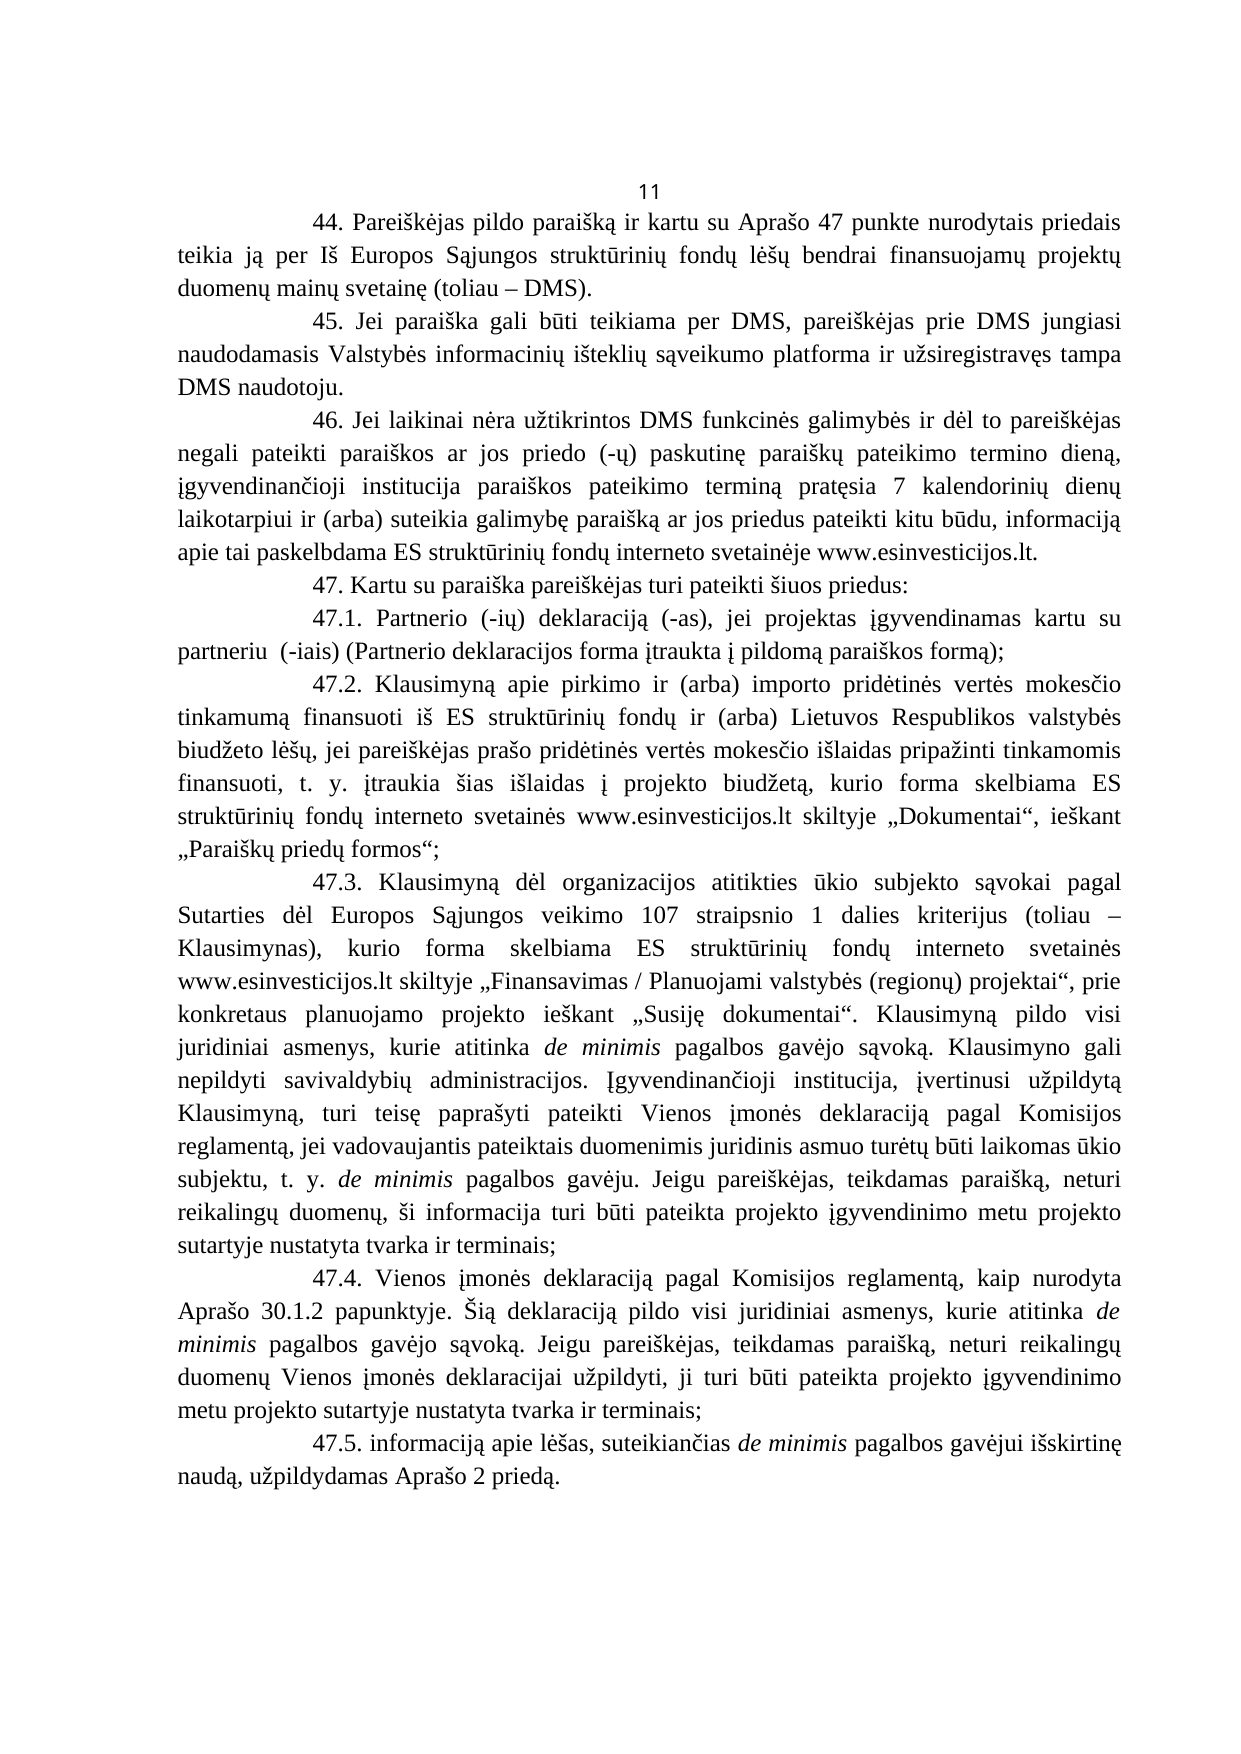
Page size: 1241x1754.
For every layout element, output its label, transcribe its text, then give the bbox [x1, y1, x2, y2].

text 47.1. Partnerio (-ių) deklaraciją (-as), jei projektas įgyvendinamas kartu su partneriu (-iais) (Partnerio deklaracijos forma įtraukta į pildomą paraiškos formą); [177, 603, 1122, 665]
text 47.3. Klausimyną dėl organizacijos atitikties ūkio subjekto sąvokai pagal Sutarties dėl Europos Sąjungos veikimo 107 straipsnio 1 dalies kriterijus (toliau – Klausimynas), kurio forma skelbiama ES struktūrinių fondų interneto svetainės www.esinvesticijos.lt skiltyje „Finansavimas / Planuojami valstybės (regionų) projektai“, prie konkretaus planuojamo projekto ieškant „Susiję dokumentai“. Klausimyną pildo visi juridiniai asmenys, kurie atitinka de minimis pagalbos gavėjo sąvoką. Klausimyno gali nepildyti savivaldybių administracijos. Įgyvendinančioji institucija, įvertinusi užpildytą Klausimyną, turi teisę paprašyti pateikti Vienos įmonės deklaraciją pagal Komisijos reglamentą, jei vadovaujantis pateiktais duomenimis juridinis asmuo turėtų būti laikomas ūkio subjektu, t. y. de minimis pagalbos gavėju. Jeigu pareiškėjas, teikdamas paraišką, neturi reikalingų duomenų, ši informacija turi būti pateikta projekto įgyvendinimo metu projekto sutartyje nustatyta tvarka ir terminais; [177, 867, 1122, 1259]
text 47.4. Vienos įmonės deklaraciją pagal Komisijos reglamentą, kaip nurodyta Aprašo 30.1.2 papunktyje. Šią deklaraciją pildo visi juridiniai asmenys, kurie atitinka de minimis pagalbos gavėjo sąvoką. Jeigu pareiškėjas, teikdamas paraišką, neturi reikalingų duomenų Vienos įmonės deklaracijai užpildyti, ji turi būti pateikta projekto įgyvendinimo metu projekto sutartyje nustatyta tvarka ir terminais; [177, 1263, 1122, 1424]
text 47.2. Klausimyną apie pirkimo ir (arba) importo pridėtinės vertės mokesčio tinkamumą finansuoti iš ES struktūrinių fondų ir (arba) Lietuvos Respublikos valstybės biudžeto lėšų, jei pareiškėjas prašo pridėtinės vertės mokesčio išlaidas pripažinti tinkamomis finansuoti, t. y. įtraukia šias išlaidas į projekto biudžetą, kurio forma skelbiama ES struktūrinių fondų interneto svetainės www.esinvesticijos.lt skiltyje „Dokumentai“, ieškant „Paraiškų priedų formos“; [177, 669, 1122, 863]
text 46. Jei laikinai nėra užtikrintos DMS funkcinės galimybės ir dėl to pareiškėjas negali pateikti paraiškos ar jos priedo (-ų) paskutinę paraiškų pateikimo termino dieną, įgyvendinančioji institucija paraiškos pateikimo terminą pratęsia 7 kalendorinių dienų laikotarpiui ir (arba) suteikia galimybę paraišką ar jos priedus pateikti kitu būdu, informaciją apie tai paskelbdama ES struktūrinių fondų interneto svetainėje www.esinvesticijos.lt. [177, 405, 1122, 566]
text 47. Kartu su paraiška pareiškėjas turi pateikti šiuos priedus: [177, 570, 1122, 599]
text 47.5. informaciją apie lėšas, suteikiančias de minimis pagalbos gavėjui išskirtinę naudą, užpildydamas Aprašo 2 priedą. [177, 1428, 1122, 1490]
text 44. Pareiškėjas pildo paraišką ir kartu su Aprašo 47 punkte nurodytais priedais teikia ją per Iš Europos Sąjungos struktūrinių fondų lėšų bendrai finansuojamų projektų duomenų mainų svetainę (toliau – DMS). [177, 207, 1122, 301]
text 45. Jei paraiška gali būti teikiama per DMS, pareiškėjas prie DMS jungiasi naudodamasis Valstybės informacinių išteklių sąveikumo platforma ir užsiregistravęs tampa DMS naudotoju. [177, 306, 1122, 401]
